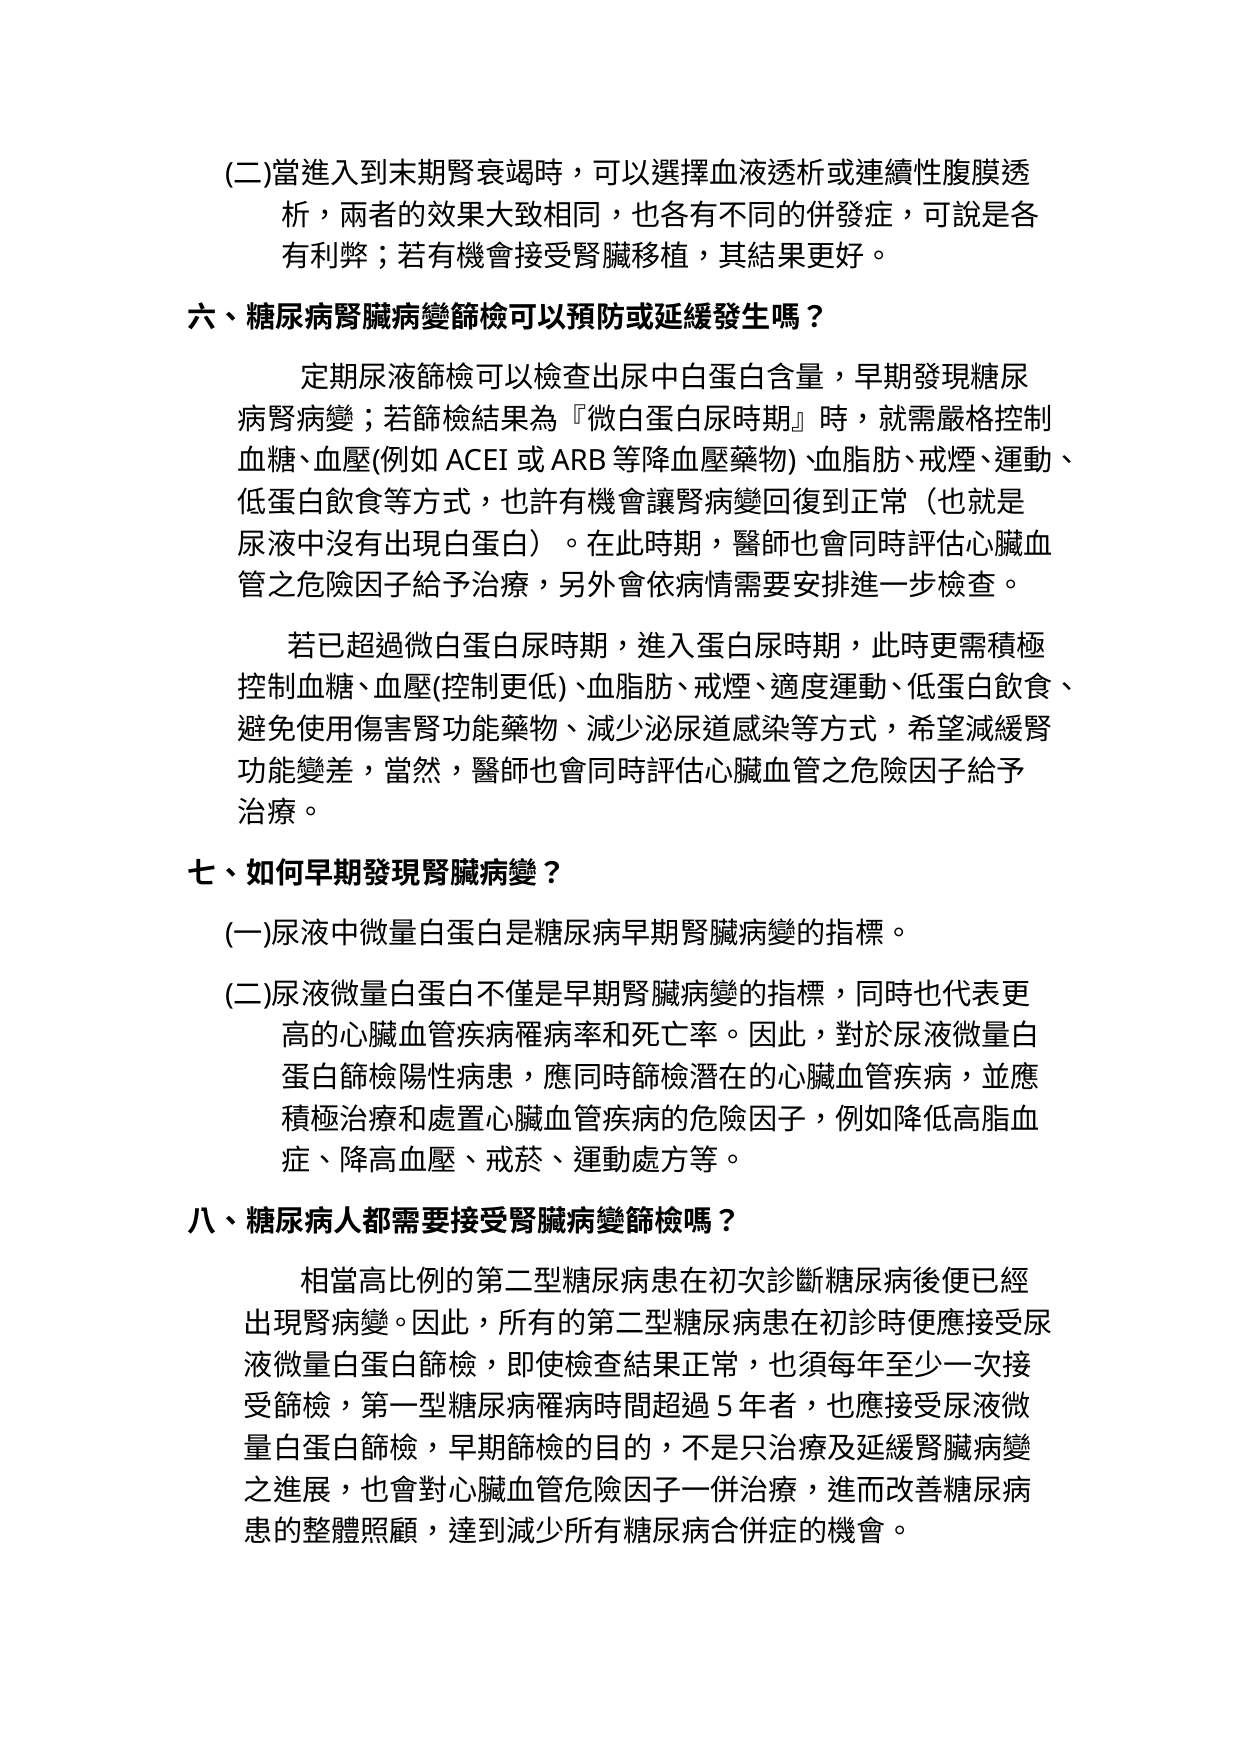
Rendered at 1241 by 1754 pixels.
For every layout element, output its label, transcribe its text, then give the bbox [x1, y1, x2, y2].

text 相當高比例的第二型糖尿病患在初次診斷糖尿病後便已經出現腎病變。因此，所有的第二型糖尿病患在初診時便應接受尿液微量白蛋白篩檢，即使檢查結果正常，也須每年至少一次接受篩檢，第一型糖尿病罹病時間超過5年者，也應接受尿液微量白蛋白篩檢，早期篩檢的目的，不是只治療及延緩腎臟病變之進展，也會對心臟血管危險因子一併治療，進而改善糖尿病患的整體照顧，達到減少所有糖尿病合併症的機會。 [244, 1258, 1053, 1550]
text 八、糖尿病人都需要接受腎臟病變篩檢嗎？ [187, 1198, 1053, 1239]
text (二)尿液微量白蛋白不僅是早期腎臟病變的指標，同時也代表更高的心臟血管疾病罹病率和死亡率。因此，對於尿液微量白蛋白篩檢陽性病患，應同時篩檢潛在的心臟血管疾病，並應積極治療和處置心臟血管疾病的危險因子，例如降低高脂血症、降高血壓、戒菸、運動處方等。 [225, 971, 1053, 1179]
text 定期尿液篩檢可以檢查出尿中白蛋白含量，早期發現糖尿病腎病變；若篩檢結果為『微白蛋白尿時期』時，就需嚴格控制血糖、血壓(例如 ACEI 或ARB等降血壓藥物)、血脂肪、戒煙、運動、低蛋白飲食等方式，也許有機會讓腎病變回復到正常（也就是尿液中沒有出現白蛋白）。在此時期，醫師也會同時評估心臟血管之危險因子給予治療，另外會依病情需要安排進一步檢查。 [238, 354, 1053, 604]
text 七、如何早期發現腎臟病變？ [187, 850, 1053, 892]
text 六、糖尿病腎臟病變篩檢可以預防或延緩發生嗎？ [187, 294, 1053, 335]
text (一)尿液中微量白蛋白是糖尿病早期腎臟病變的指標。 [187, 910, 1053, 952]
text (二)當進入到末期腎衰竭時，可以選擇血液透析或連續性腹膜透析，兩者的效果大致相同，也各有不同的併發症，可說是各有利弊；若有機會接受腎臟移植，其結果更好。 [225, 150, 1053, 275]
text 若已超過微白蛋白尿時期，進入蛋白尿時期，此時更需積極控制血糖、血壓(控制更低)、血脂肪、戒煙、適度運動、低蛋白飲食、避免使用傷害腎功能藥物、減少泌尿道感染等方式，希望減緩腎功能變差，當然，醫師也會同時評估心臟血管之危險因子給予治療。 [238, 623, 1053, 831]
